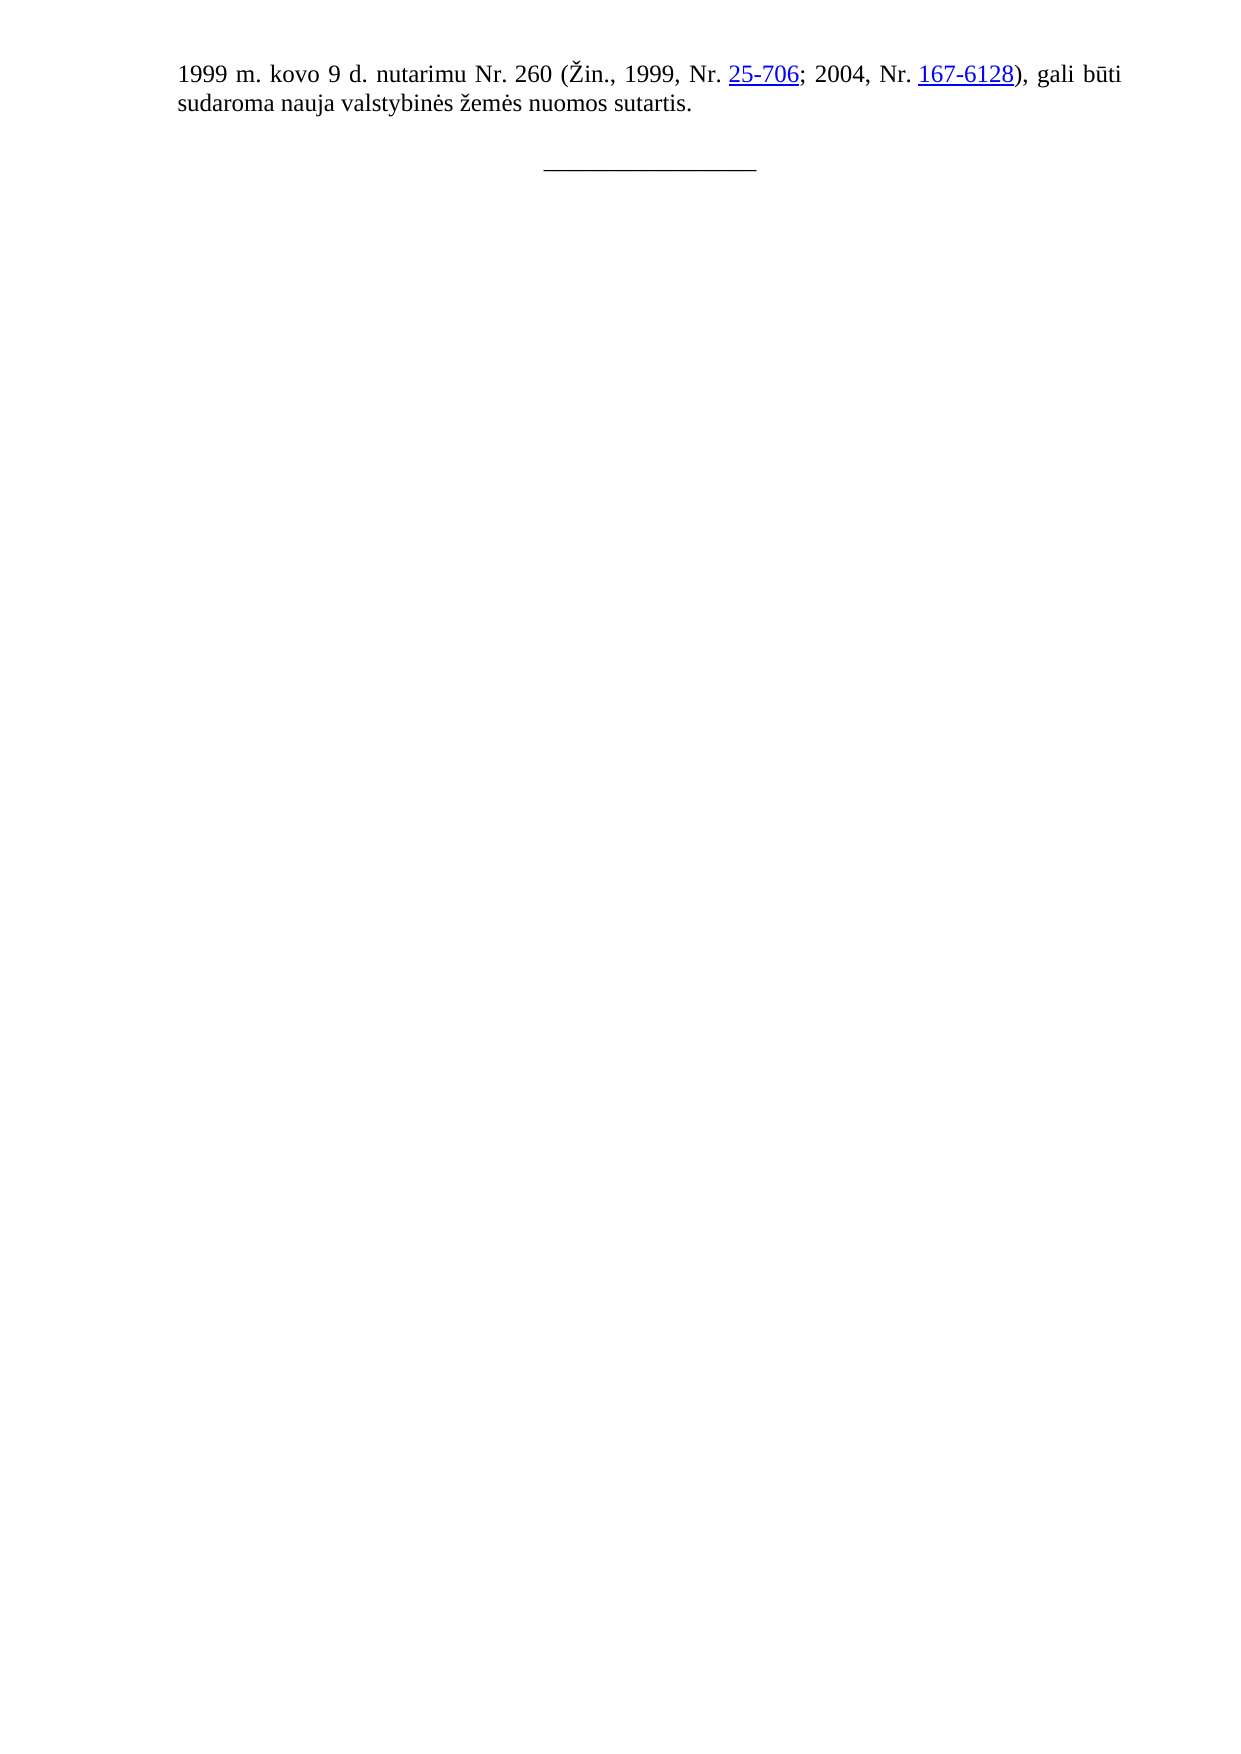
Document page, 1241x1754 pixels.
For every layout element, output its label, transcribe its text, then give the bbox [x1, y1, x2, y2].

text 1999 m. kovo 9 d. nutarimu Nr. 260 (Žin., 1999, Nr. 25-706; 2004, Nr. 167-6128), gali būti sudaroma nauja valstybinės žemės nuomos sutartis. [177, 59, 1122, 117]
text _________________ [177, 145, 1122, 174]
